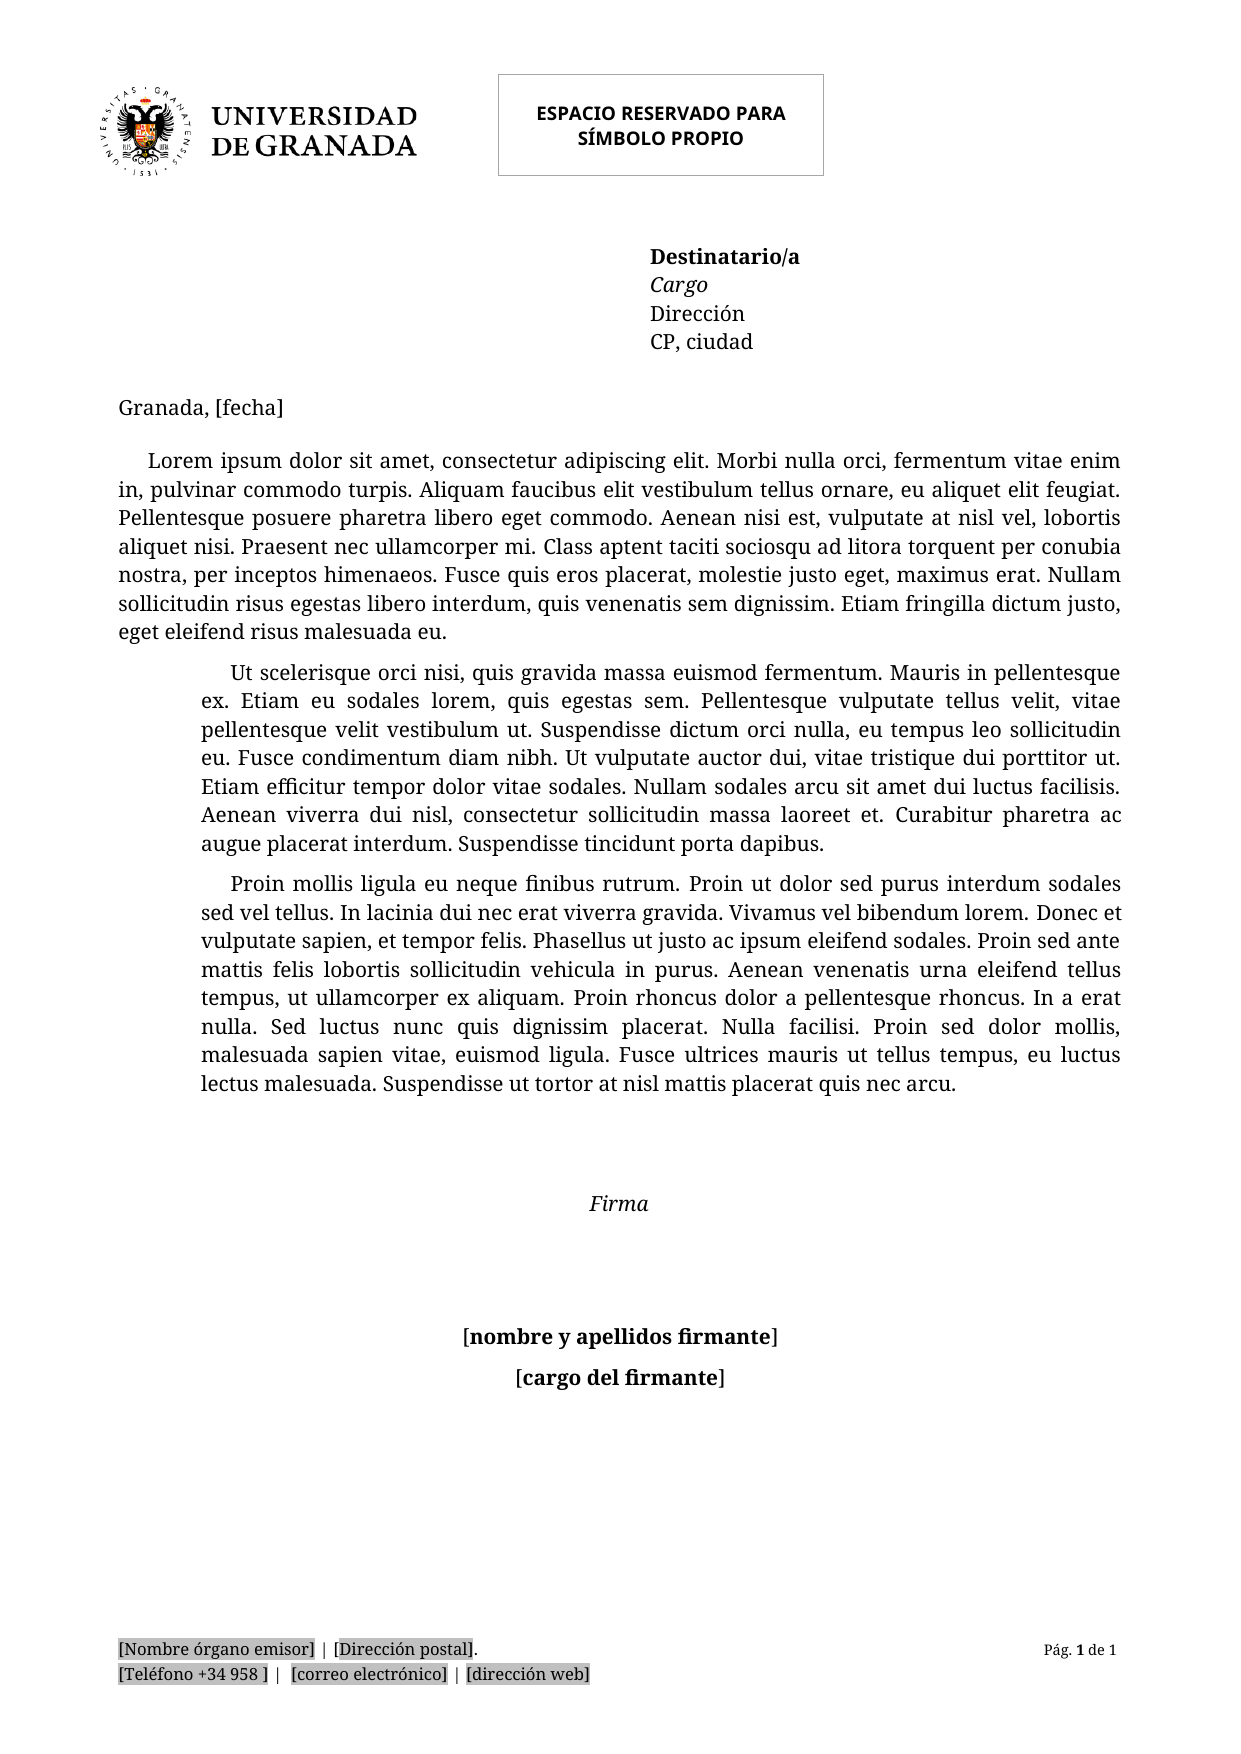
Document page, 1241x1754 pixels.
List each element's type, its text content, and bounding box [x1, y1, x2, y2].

text Firma [118, 1184, 1122, 1218]
text Lorem ipsum dolor sit amet, consectetur adipiscing elit. Morbi nulla orci, fermentum vitae enim in, pulvinar commodo turpis. Aliquam faucibus elit vestibulum tellus ornare, eu aliquet elit feugiat. Pellentesque posuere pharetra libero eget commodo. Aenean nisi est, vulputate at nisl vel, lobortis aliquet nisi. Praesent nec ullamcorper mi. Class aptent taciti sociosqu ad litora torquent per conubia nostra, per inceptos himenaeos. Fusce quis eros placerat, molestie justo eget, maximus erat. Nullam sollicitudin risus egestas libero interdum, quis venenatis sem dignissim. Etiam fringilla dictum justo, eget eleifend risus malesuada eu. [118, 446, 1122, 646]
text Granada, [fecha] [118, 268, 1122, 421]
picture [100, 87, 417, 176]
table_header Destinatario/a Cargo Dirección CP, ciudad [639, 242, 1107, 356]
text Ut scelerisque orci nisi, quis gravida massa euismod fermentum. Mauris in pellentesque ex. Etiam eu sodales lorem, quis egestas sem. Pellentesque vulputate tellus velit, vitae pellentesque velit vestibulum ut. Suspendisse dictum orci nulla, eu tempus leo sollicitudin eu. Fusce condimentum diam nibh. Ut vulputate auctor dui, vitae tristique dui porttitor ut. Etiam efficitur tempor dolor vitae sodales. Nullam sodales arcu sit amet dui luctus facilisis. Aenean viverra dui nisl, consectetur sollicitudin massa laoreet et. Curabitur pharetra ac augue placerat interdum. Suspendisse tincidunt porta dapibus. [201, 658, 1122, 857]
text [nombre y apellidos firmante] [118, 1322, 1122, 1351]
table_header [181, 242, 638, 356]
text [cargo del firmante] [118, 1363, 1122, 1391]
text Proin mollis ligula eu neque finibus rutrum. Proin ut dolor sed purus interdum sodales sed vel tellus. In lacinia dui nec erat viverra gravida. Vivamus vel bibendum lorem. Donec et vulputate sapien, et tempor felis. Phasellus ut justo ac ipsum eleifend sodales. Proin sed ante mattis felis lobortis sollicitudin vehicula in purus. Aenean venenatis urna eleifend tellus tempus, ut ullamcorper ex aliquam. Proin rhoncus dolor a pellentesque rhoncus. In a erat nulla. Sed luctus nunc quis dignissim placerat. Nulla facilisi. Proin sed dolor mollis, malesuada sapien vitae, euismod ligula. Fusce ultrices mauris ut tellus tempus, eu luctus lectus malesuada. Suspendisse ut tortor at nisl mattis placerat quis nec arcu. [201, 869, 1122, 1097]
